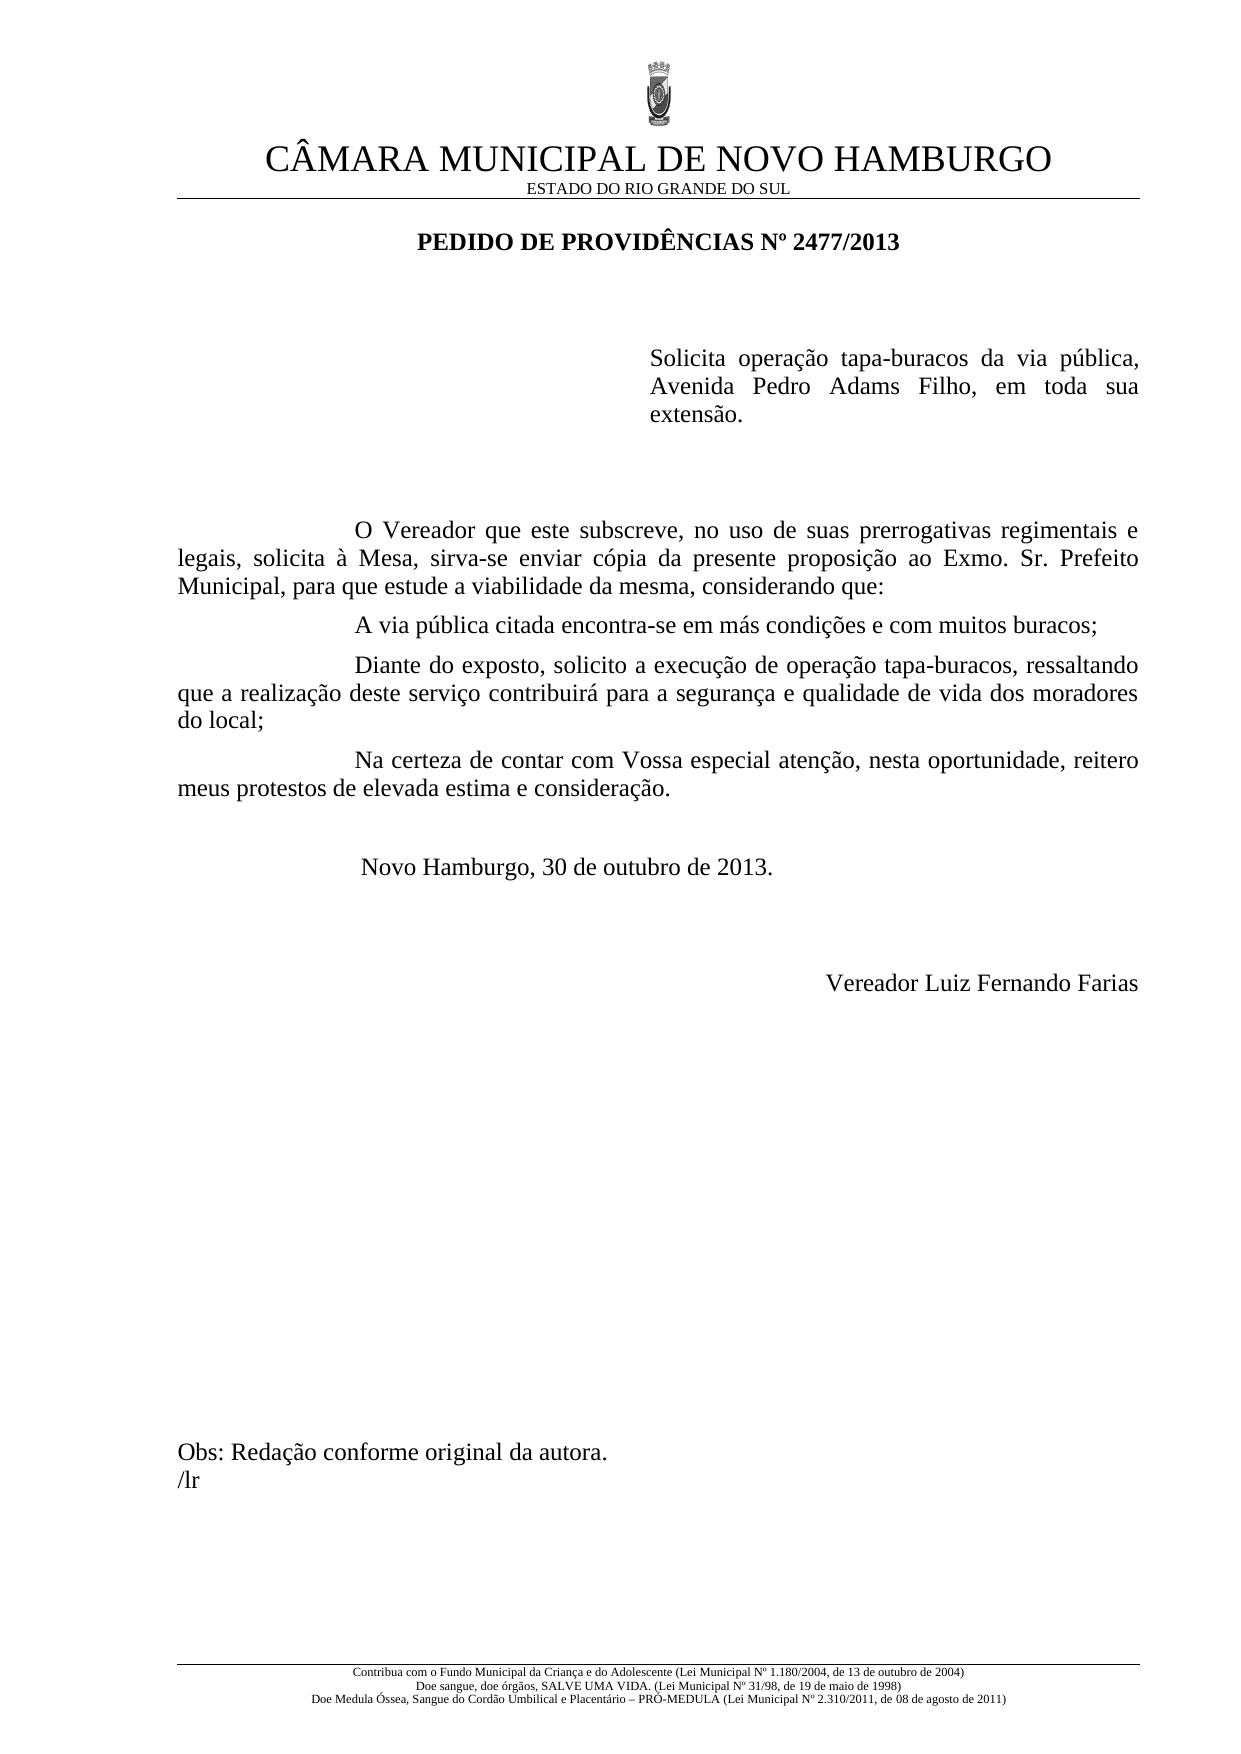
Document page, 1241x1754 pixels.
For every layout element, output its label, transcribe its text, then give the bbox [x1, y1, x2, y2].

text Solicita operação tapa-buracos da via pública, Avenida Pedro Adams Filho, em toda sua extensão. [649, 344, 1140, 428]
text Diante do exposto, solicito a execução de operação tapa-buracos, ressaltando que a realização deste serviço contribuirá para a segurança e qualidade de vida dos moradores do local; [177, 651, 1140, 734]
text PEDIDO DE PROVIDÊNCIAS Nº 2477/2013 [177, 228, 1140, 256]
text /lr [177, 1466, 1140, 1494]
text A via pública citada encontra-se em más condições e com muitos buracos; [177, 611, 1140, 639]
text Vereador Luiz Fernando Farias [768, 969, 1140, 997]
text Novo Hamburgo, 30 de outubro de 2013. [177, 853, 1140, 881]
text Na certeza de contar com Vossa especial atenção, nesta oportunidade, reitero meus protestos de elevada estima e consideração. [177, 746, 1140, 801]
text Obs: Redação conforme original da autora. [177, 1438, 1140, 1466]
text O Vereador que este subscreve, no uso de suas prerrogativas regimentais e legais, solicita à Mesa, sirva-se enviar cópia da presente proposição ao Exmo. Sr. Prefeito Municipal, para que estude a viabilidade da mesma, considerando que: [177, 516, 1140, 599]
